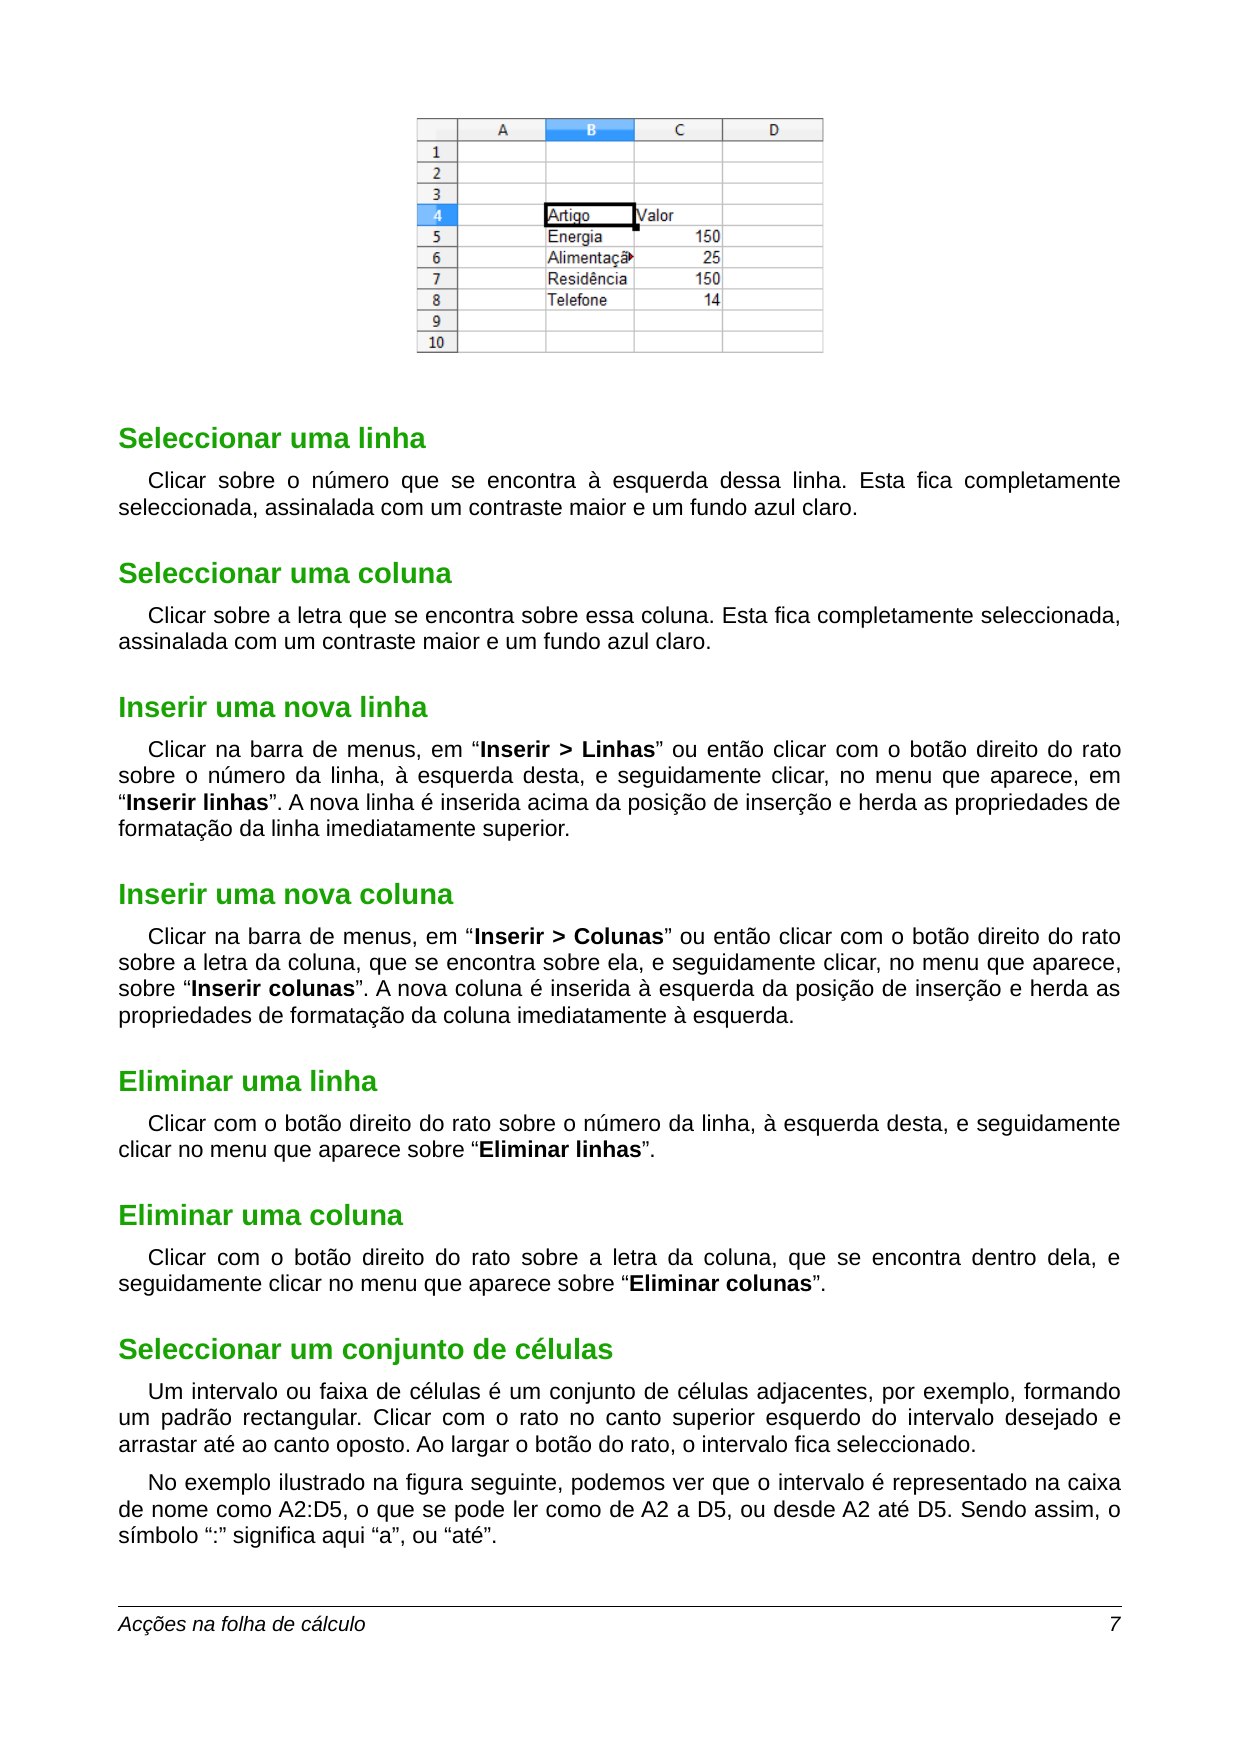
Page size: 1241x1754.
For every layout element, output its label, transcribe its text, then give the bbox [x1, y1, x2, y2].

subtitle Seleccionar um conjunto de células [118, 1332, 1122, 1365]
subtitle Eliminar uma linha [118, 1063, 1122, 1097]
subtitle Seleccionar uma linha [118, 421, 1122, 455]
text Clicar na barra de menus, em “Inserir > Linhas” ou então clicar com o botão direito do rato sobre o número da linha, à esquerda desta, e seguidamente clicar, no menu que aparece, em “Inserir linhas”. A nova linha é inserida acima da posição de inserção e herda as propriedades de formatação da linha imediatamente superior. [118, 736, 1122, 841]
text Clicar na barra de menus, em “Inserir > Colunas” ou então clicar com o botão direito do rato sobre a letra da coluna, que se encontra sobre ela, e seguidamente clicar, no menu que aparece, sobre “Inserir colunas”. A nova coluna é inserida à esquerda da posição de inserção e herda as propriedades de formatação da coluna imediatamente à esquerda. [118, 923, 1122, 1028]
text Clicar com o botão direito do rato sobre o número da linha, à esquerda desta, e seguidamente clicar no menu que aparece sobre “Eliminar linhas”. [118, 1109, 1122, 1162]
text Um intervalo ou faixa de células é um conjunto de células adjacentes, por exemplo, formando um padrão rectangular. Clicar com o rato no canto superior esquerdo do intervalo desejado e arrastar até ao canto oposto. Ao largar o botão do rato, o intervalo fica seleccionado. [118, 1378, 1122, 1457]
text Clicar sobre o número que se encontra à esquerda dessa linha. Esta fica completamente seleccionada, assinalada com um contraste maior e um fundo azul claro. [118, 467, 1122, 520]
text Clicar sobre a letra que se encontra sobre essa coluna. Esta fica completamente seleccionada, assinalada com um contraste maior e um fundo azul claro. [118, 602, 1122, 654]
subtitle Eliminar uma coluna [118, 1198, 1122, 1231]
subtitle Inserir uma nova coluna [118, 877, 1122, 910]
text No exemplo ilustrado na figura seguinte, podemos ver que o intervalo é representado na caixa de nome como A2:D5, o que se pode ler como de A2 a D5, ou desde A2 até D5. Sendo assim, o símbolo “:” significa aqui “a”, ou “até”. [118, 1469, 1122, 1548]
subtitle Seleccionar uma coluna [118, 556, 1122, 589]
text Clicar com o botão direito do rato sobre a letra da coluna, que se encontra dentro dela, e seguidamente clicar no menu que aparece sobre “Eliminar colunas”. [118, 1244, 1122, 1296]
subtitle Inserir uma nova linha [118, 690, 1122, 723]
